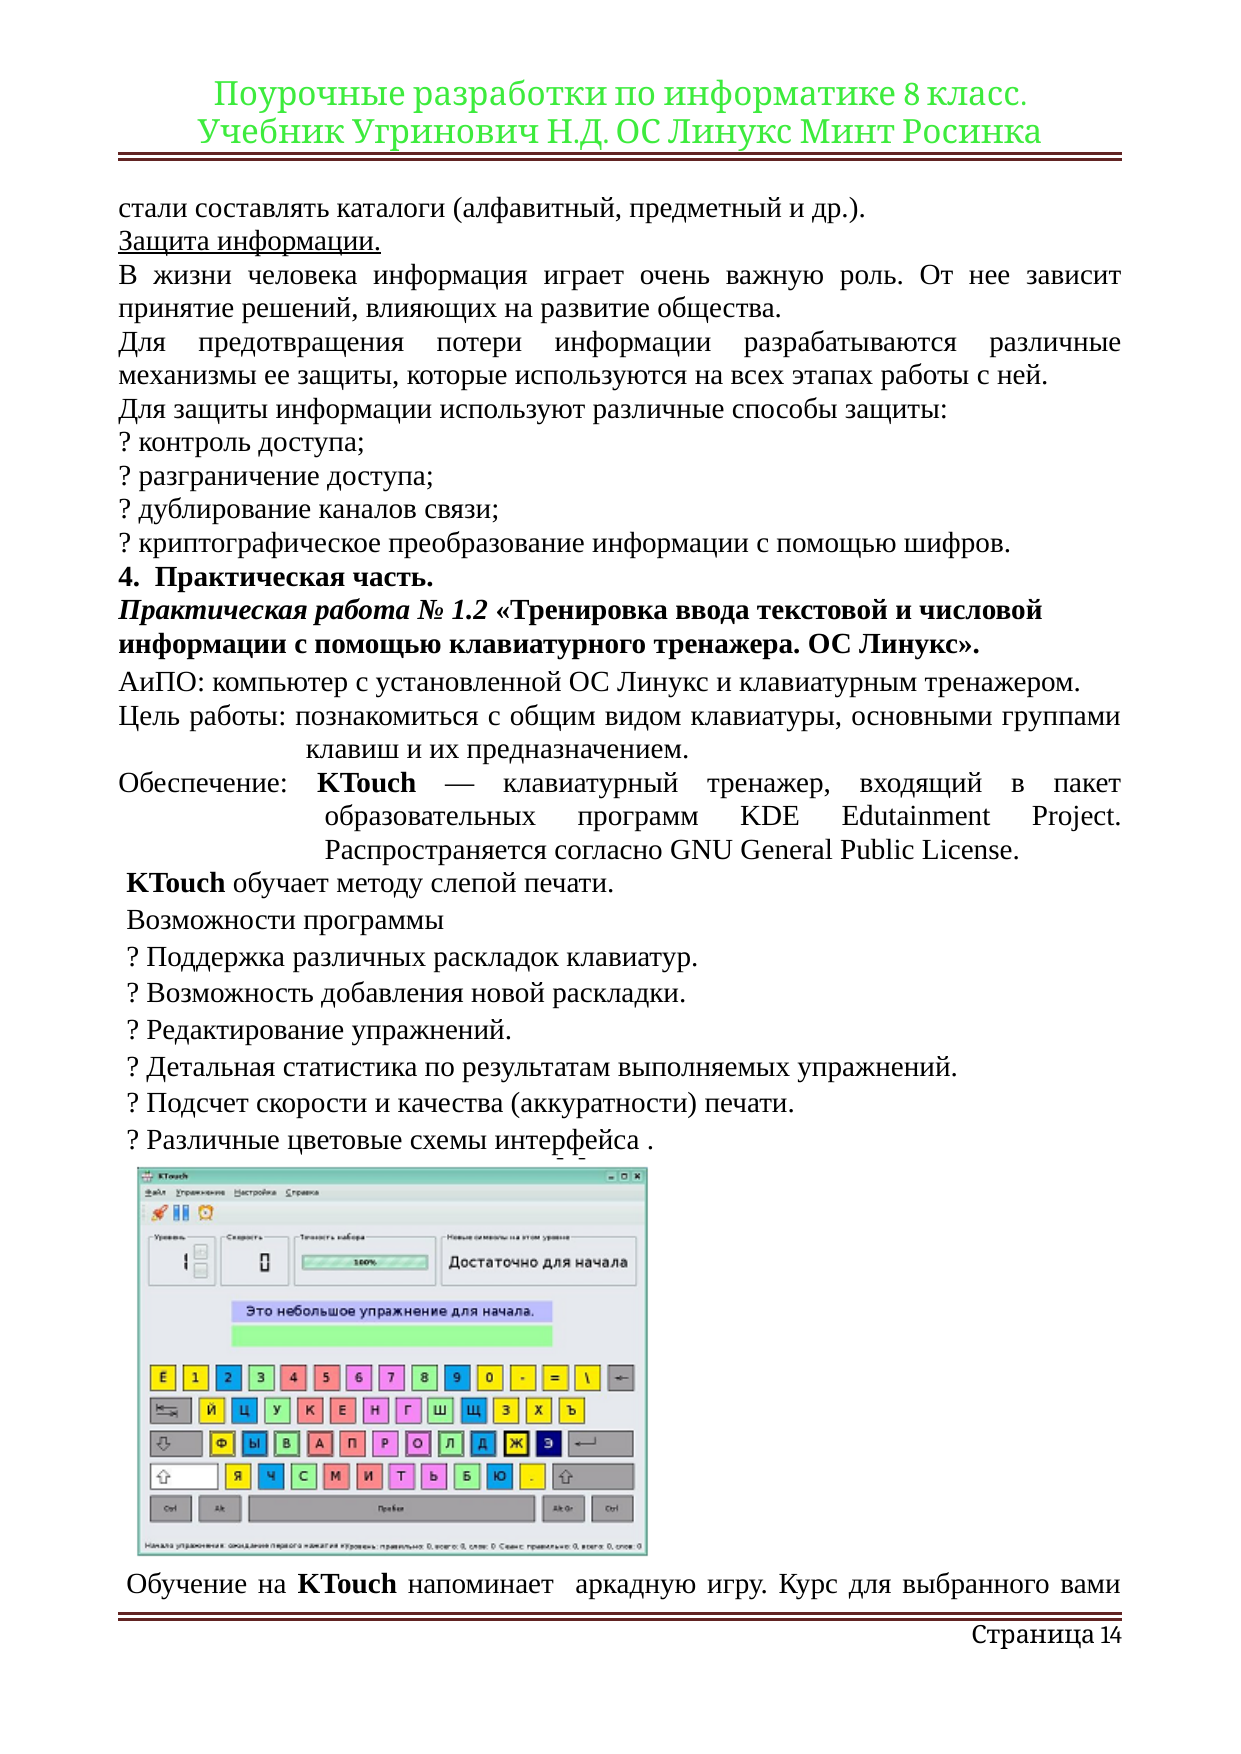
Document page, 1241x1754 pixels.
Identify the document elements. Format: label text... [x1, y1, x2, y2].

text стали составлять каталоги (алфавитный, предметный и др.). [118, 190, 1122, 223]
text ? Редактирование упражнений. [118, 1012, 1122, 1046]
text Обеспечение: KTouch — клавиатурный тренажер, входящий в пакет образовательных программ KDE Edutainment Project. Распространяется согласно GNU General Public License. [118, 765, 1122, 865]
text Возможности программы [118, 902, 1122, 936]
text ? Различные цветовые схемы интерфейса . [118, 1122, 1122, 1156]
text ? Поддержка различных раскладок клавиатур. [118, 939, 1122, 972]
text ? криптографическое преобразование информации с помощью шифров. [118, 525, 1122, 559]
text Защита информации. [118, 223, 1122, 257]
text Практическая работа № 1.2 «Тренировка ввода текстовой и числовой информации с помощью клавиатурного тренажера. ОС Линукс». [118, 592, 1122, 659]
text ? Детальная статистика по результатам выполняемых упражнений. [118, 1049, 1122, 1082]
text ? разграничение доступа; [118, 458, 1122, 492]
text 4. Практическая часть. [118, 559, 1122, 592]
text ? Возможность добавления новой раскладки. [118, 975, 1122, 1009]
text Для предотвращения потери информации разрабатываются различные механизмы ее защиты, которые используются на всех этапах работы с ней. [118, 324, 1122, 391]
text Обучение на KTouch напоминает аркадную игру. Курс для выбранного вами [118, 1566, 1122, 1600]
text ? Подсчет скорости и качества (аккуратности) печати. [118, 1085, 1122, 1119]
text Для защиты информации используют различные способы защиты: [118, 391, 1122, 424]
text ? контроль доступа; [118, 424, 1122, 458]
text KTouch обучает методу слепой печати. [118, 865, 1122, 899]
picture [126, 1158, 659, 1564]
text Цель работы: познакомиться с общим видом клавиатуры, основными группами клавиш и их предназначением. [118, 698, 1122, 765]
text ? дублирование каналов связи; [118, 492, 1122, 525]
text В жизни человека информация играет очень важную роль. От нее зависит принятие решений, влияющих на развитие общества. [118, 257, 1122, 324]
text АиПО: компьютер с установленной ОС Линукс и клавиатурным тренажером. [118, 664, 1122, 698]
